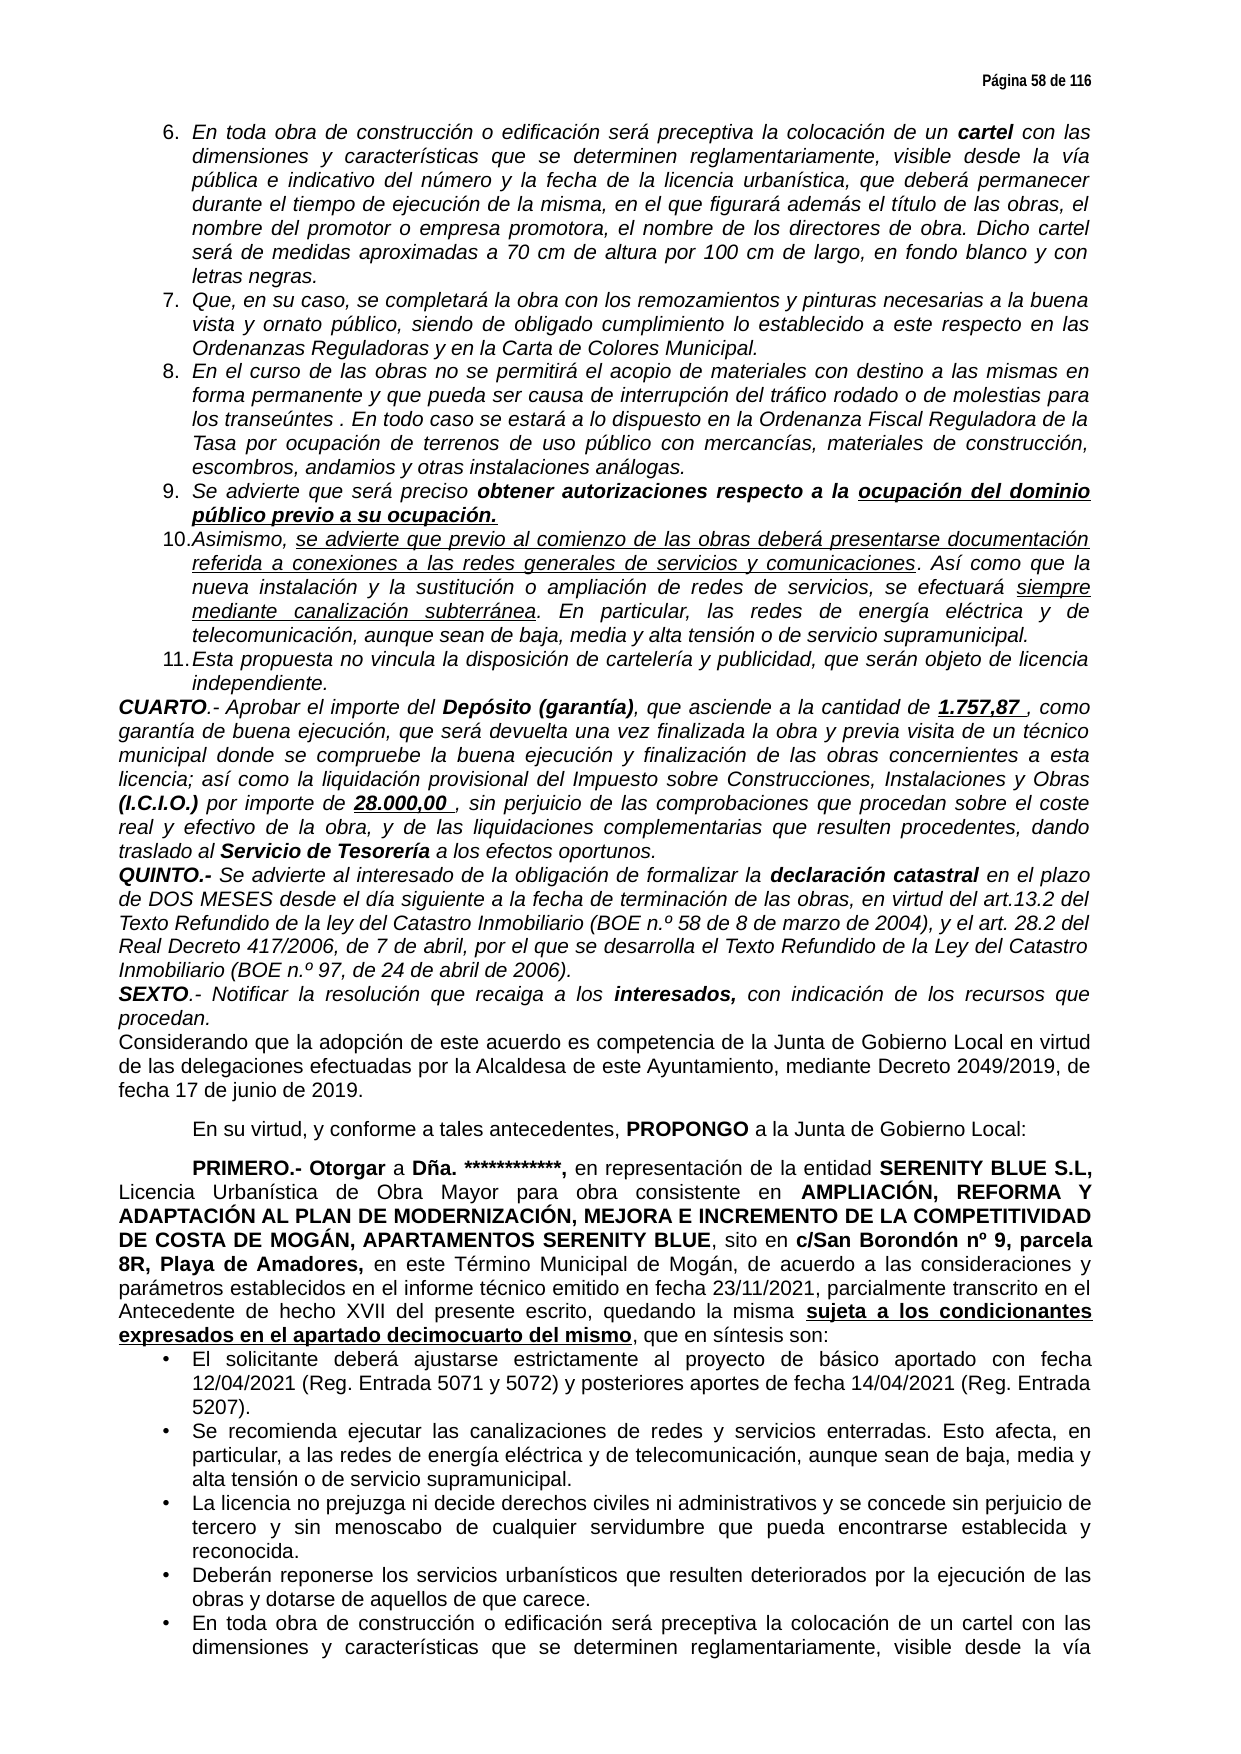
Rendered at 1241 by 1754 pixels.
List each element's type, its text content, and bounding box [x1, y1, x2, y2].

list Se recomienda ejecutar las canalizaciones de redes y servicios enterradas. Esto afecta, en particular, a las redes de energía eléctrica y de telecomunicación, aunque sean de baja, media y alta tensión o de servicio supramunicipal. [162, 1419, 1092, 1491]
list Deberán reponerse los servicios urbanísticos que resulten deteriorados por la ejecución de las obras y dotarse de aquellos de que carece. [162, 1563, 1092, 1611]
list Se advierte que será preciso obtener autorizaciones respecto a la ocupación del dominio público previo a su ocupación. [162, 479, 1092, 527]
list Esta propuesta no vincula la disposición de cartelería y publicidad, que serán objeto de licencia independiente. [162, 647, 1092, 695]
list Que, en su caso, se completará la obra con los remozamientos y pinturas necesarias a la buena vista y ornato público, siendo de obligado cumplimiento lo establecido a este respecto en las Ordenanzas Reguladoras y en la Carta de Colores Municipal. [162, 287, 1092, 359]
list En el curso de las obras no se permitirá el acopio de materiales con destino a las mismas en forma permanente y que pueda ser causa de interrupción del tráfico rodado o de molestias para los transeúntes . En todo caso se estará a lo dispuesto en la Ordenanza Fiscal Reguladora de la Tasa por ocupación de terrenos de uso público con mercancías, materiales de construcción, escombros, andamios y otras instalaciones análogas. [162, 359, 1092, 479]
list En toda obra de construcción o edificación será preceptiva la colocación de un cartel con las dimensiones y características que se determinen reglamentariamente, visible desde la vía [162, 1611, 1092, 1659]
text SEXTO.- Notificar la resolución que recaiga a los interesados, con indicación de los recursos que procedan. [118, 982, 1092, 1030]
text QUINTO.- Se advierte al interesado de la obligación de formalizar la declaración catastral en el plazo de DOS MESES desde el día siguiente a la fecha de terminación de las obras, en virtud del art.13.2 del Texto Refundido de la ley del Catastro Inmobiliario (BOE n.º 58 de 8 de marzo de 2004), y el art. 28.2 del Real Decreto 417/2006, de 7 de abril, por el que se desarrolla el Texto Refundido de la Ley del Catastro Inmobiliario (BOE n.º 97, de 24 de abril de 2006). [118, 862, 1092, 982]
list La licencia no prejuzga ni decide derechos civiles ni administrativos y se concede sin perjuicio de tercero y sin menoscabo de cualquier servidumbre que pueda encontrarse establecida y reconocida. [162, 1491, 1092, 1563]
text En su virtud, y conforme a tales antecedentes, PROPONGO a la Junta de Gobierno Local: [118, 1117, 1092, 1141]
text Considerando que la adopción de este acuerdo es competencia de la Junta de Gobierno Local en virtud de las delegaciones efectuadas por la Alcaldesa de este Ayuntamiento, mediante Decreto 2049/2019, de fecha 17 de junio de 2019. [118, 1030, 1092, 1102]
text CUARTO.- Aprobar el importe del Depósito (garantía), que asciende a la cantidad de 1.757,87 , como garantía de buena ejecución, que será devuelta una vez finalizada la obra y previa visita de un técnico municipal donde se compruebe la buena ejecución y finalización de las obras concernientes a esta licencia; así como la liquidación provisional del Impuesto sobre Construcciones, Instalaciones y Obras (I.C.I.O.) por importe de 28.000,00 , sin perjuicio de las comprobaciones que procedan sobre el coste real y efectivo de la obra, y de las liquidaciones complementarias que resulten procedentes, dando traslado al Servicio de Tesorería a los efectos oportunos. [118, 695, 1092, 862]
list Asimismo, se advierte que previo al comienzo de las obras deberá presentarse documentación referida a conexiones a las redes generales de servicios y comunicaciones. Así como que la nueva instalación y la sustitución o ampliación de redes de servicios, se efectuará siempre mediante canalización subterránea. En particular, las redes de energía eléctrica y de telecomunicación, aunque sean de baja, media y alta tensión o de servicio supramunicipal. [162, 527, 1092, 647]
list En toda obra de construcción o edificación será preceptiva la colocación de un cartel con las dimensiones y características que se determinen reglamentariamente, visible desde la vía pública e indicativo del número y la fecha de la licencia urbanística, que deberá permanecer durante el tiempo de ejecución de la misma, en el que figurará además el título de las obras, el nombre del promotor o empresa promotora, el nombre de los directores de obra. Dicho cartel será de medidas aproximadas a 70 cm de altura por 100 cm de largo, en fondo blanco y con letras negras. [162, 120, 1092, 287]
list El solicitante deberá ajustarse estrictamente al proyecto de básico aportado con fecha 12/04/2021 (Reg. Entrada 5071 y 5072) y posteriores aportes de fecha 14/04/2021 (Reg. Entrada 5207). [162, 1347, 1092, 1419]
text PRIMERO.- Otorgar a Dña. ************, en representación de la entidad SERENITY BLUE S.L, Licencia Urbanística de Obra Mayor para obra consistente en AMPLIACIÓN, REFORMA Y ADAPTACIÓN AL PLAN DE MODERNIZACIÓN, MEJORA E INCREMENTO DE LA COMPETITIVIDAD DE COSTA DE MOGÁN, APARTAMENTOS SERENITY BLUE, sito en c/San Borondón nº 9, parcela 8R, Playa de Amadores, en este Término Municipal de Mogán, de acuerdo a las consideraciones y parámetros establecidos en el informe técnico emitido en fecha 23/11/2021, parcialmente transcrito en el Antecedente de hecho XVII del presente escrito, quedando la misma sujeta a los condicionantes expresados en el apartado decimocuarto del mismo, que en síntesis son: [118, 1156, 1092, 1347]
